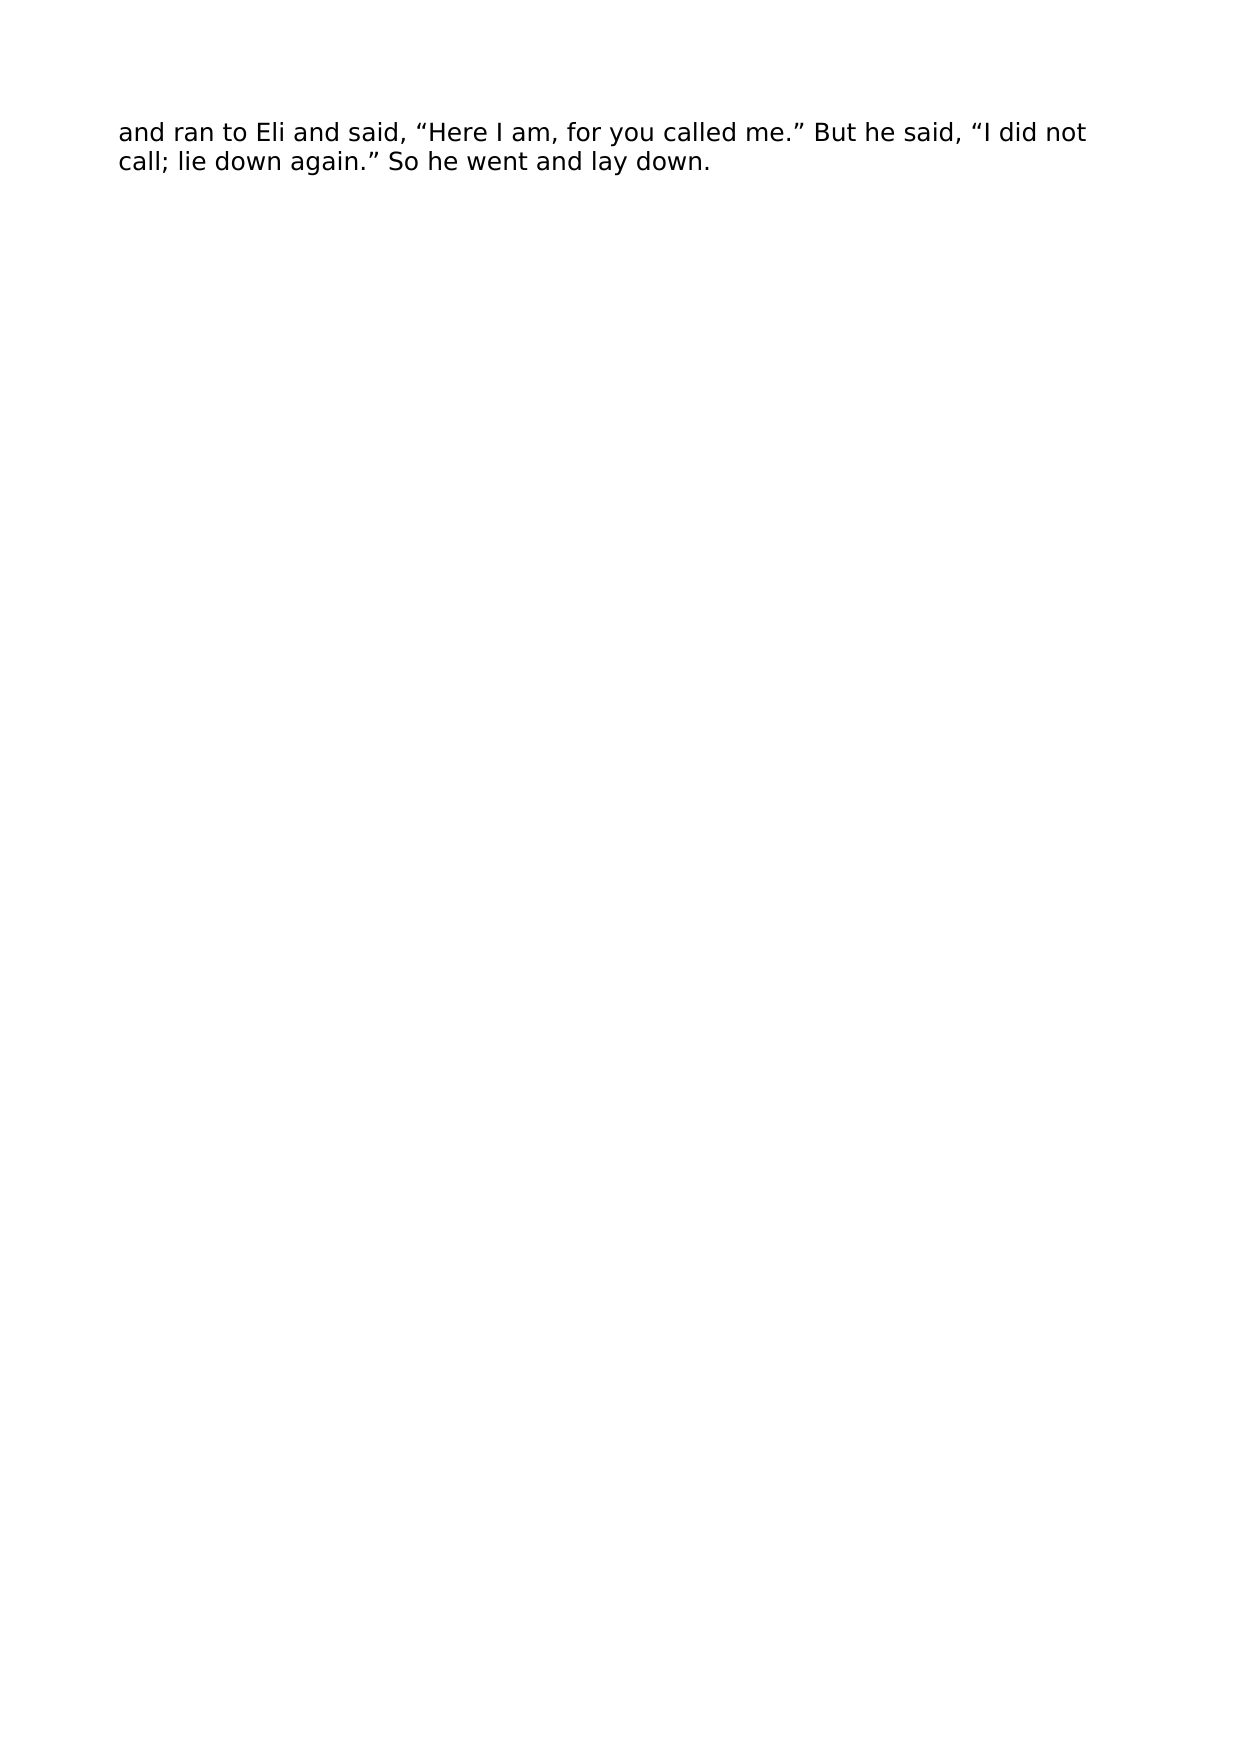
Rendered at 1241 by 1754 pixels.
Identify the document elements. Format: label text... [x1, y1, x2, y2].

text and ran to Eli and said, “Here I am, for you called me.” But he said, “I did not call; lie down again.” So he went and lay down. [118, 118, 1122, 176]
